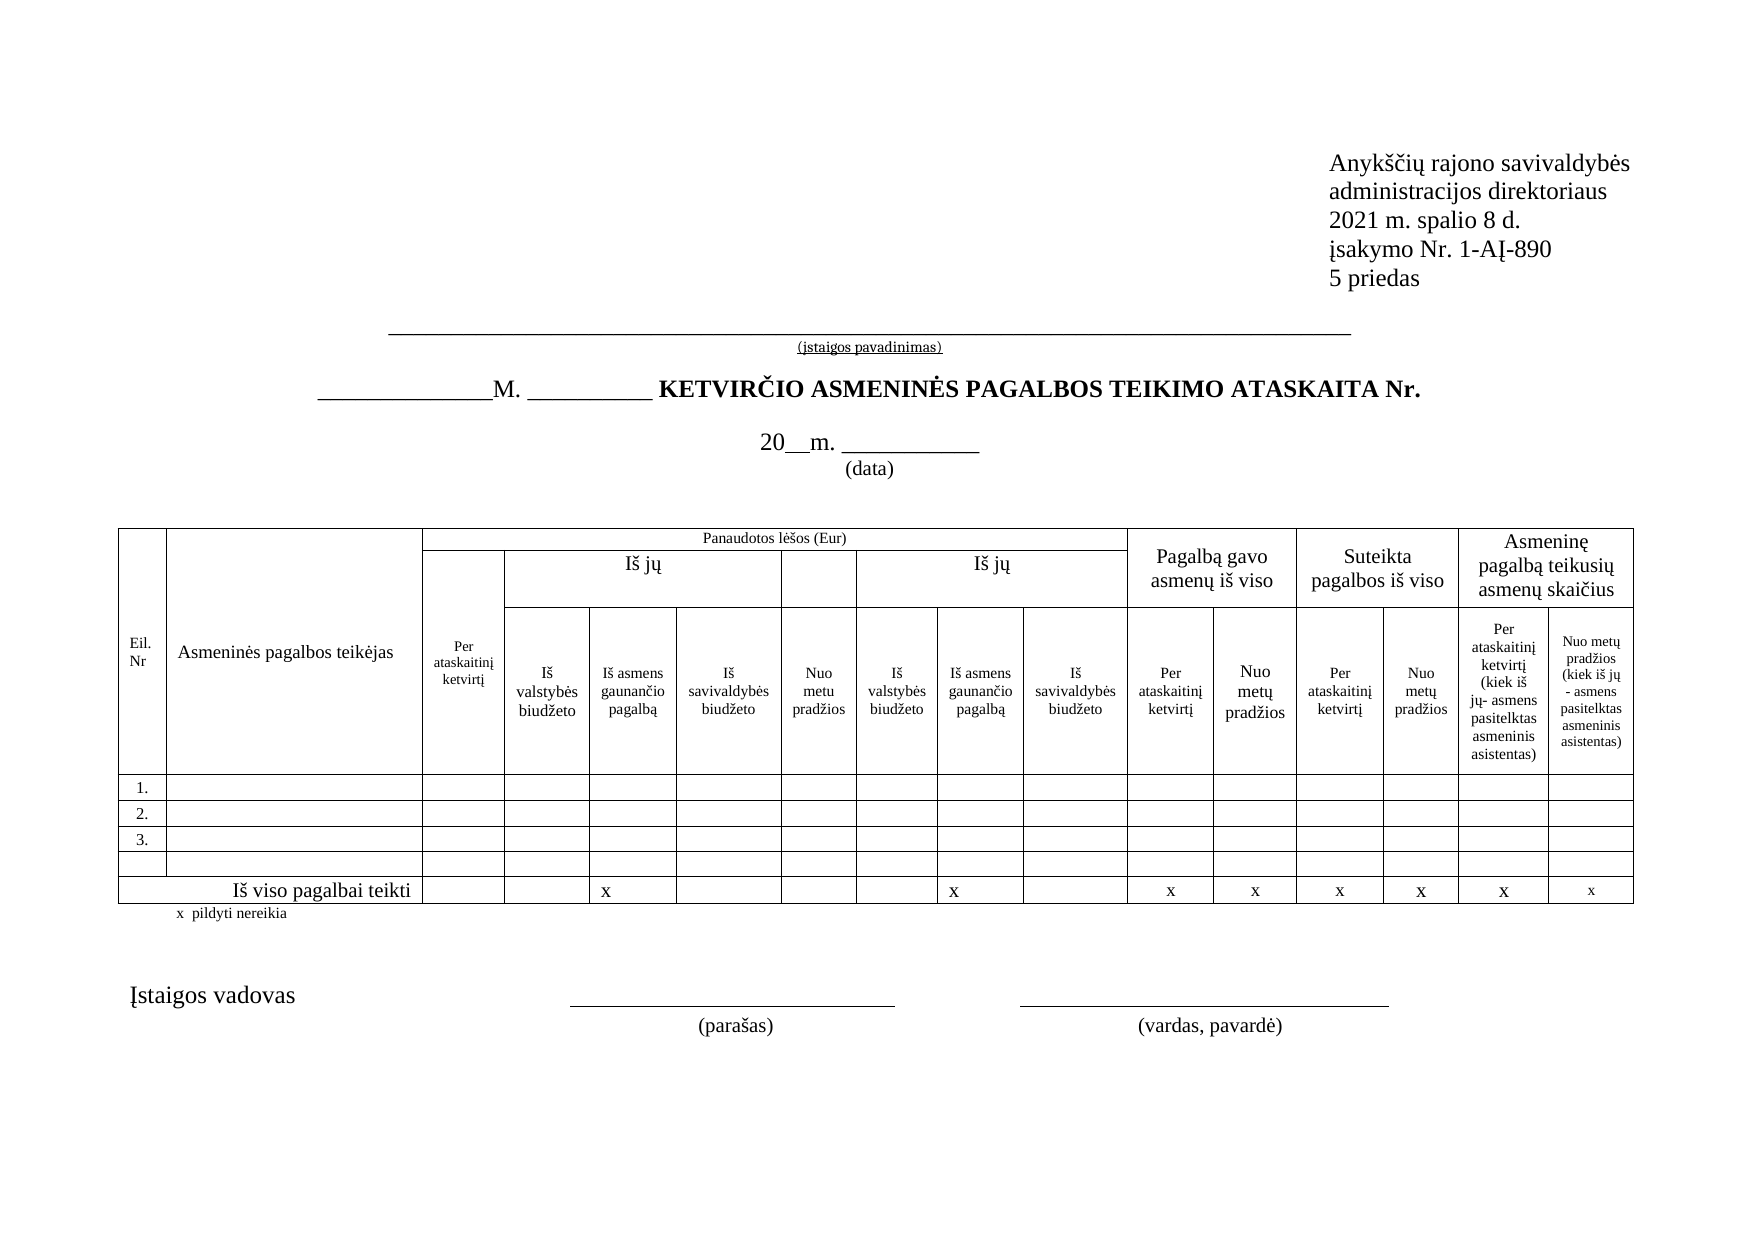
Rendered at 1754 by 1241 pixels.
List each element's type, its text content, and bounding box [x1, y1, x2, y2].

table_cell [119, 852, 166, 876]
table_cell [590, 775, 676, 799]
table_cell [938, 827, 1023, 851]
table_cell [118, 403, 1621, 528]
table_cell 2. [119, 801, 166, 826]
table_cell Iš savivaldybės biudžeto [1024, 608, 1127, 774]
table_header [1634, 291, 1658, 403]
table_cell [423, 827, 504, 851]
text įsakymo Nr. 1-AĮ-890 [1329, 234, 1636, 263]
table_cell [1634, 923, 1658, 1038]
table_cell [1384, 775, 1458, 799]
table_cell [1384, 827, 1458, 851]
table_cell [505, 801, 589, 826]
table_cell x [938, 877, 1023, 903]
table_cell [1128, 827, 1213, 851]
table_cell [938, 801, 1023, 826]
table_cell [677, 801, 781, 826]
table_cell [782, 877, 856, 903]
table_cell [1634, 876, 1658, 903]
table_cell x [1297, 877, 1383, 903]
text Anykščių rajono savivaldybės [1329, 148, 1636, 176]
table_cell [1549, 775, 1633, 799]
table_cell Pagalbą gavo asmenų iš viso [1128, 529, 1296, 607]
table_cell [1459, 801, 1548, 826]
table_cell [1634, 800, 1658, 826]
table_cell Asmeninę pagalbą teikusių asmenų skaičius [1459, 529, 1633, 607]
table_cell Eil. Nr [119, 529, 166, 774]
table_cell [782, 551, 856, 607]
table_cell Iš jų [505, 551, 781, 607]
table_cell [1214, 801, 1296, 826]
table_cell [423, 775, 504, 799]
table_cell [505, 775, 589, 799]
text 5 priedas [1329, 263, 1636, 291]
table_cell [1549, 852, 1633, 876]
table_cell [677, 827, 781, 851]
table_cell [1634, 774, 1658, 799]
table_cell [1297, 801, 1383, 826]
table_cell [1634, 826, 1658, 851]
table_cell [1024, 775, 1127, 799]
table_cell [1634, 403, 1658, 528]
table_cell [677, 852, 781, 876]
table_cell [1634, 903, 1658, 923]
table_cell Panaudotos lėšos (Eur) [423, 529, 1127, 550]
table_cell [1621, 403, 1633, 528]
table_cell [1459, 775, 1548, 799]
table_cell [1024, 877, 1127, 903]
table_cell [1214, 775, 1296, 799]
table_cell [1024, 852, 1127, 876]
table_cell [782, 801, 856, 826]
table_cell [938, 775, 1023, 799]
table_cell x [1128, 877, 1213, 903]
table_cell 3. [119, 827, 166, 851]
table_cell [1621, 923, 1633, 1038]
table_header _____________________________________________________________________________ (įstaigos pavadinimas) ______________M. __________ KETVIRČIO ASMENINĖS PAGALBOS TEIKIMO ATASKAITA Nr. [118, 291, 1621, 403]
table_cell Per ataskaitinį ketvirtį [423, 551, 504, 774]
table_cell [1549, 827, 1633, 851]
table_cell [938, 852, 1023, 876]
table_cell Iš valstybės biudžeto [505, 608, 589, 774]
table_cell [1214, 827, 1296, 851]
table_cell [1128, 852, 1213, 876]
table_header Įstaigos vadovas (parašas) (vardas, pavardė) [129, 952, 1609, 1038]
table_cell [167, 775, 422, 799]
table_cell [857, 852, 937, 876]
table_cell [590, 827, 676, 851]
table_cell x [1459, 877, 1548, 903]
table_cell Asmeninės pagalbos teikėjas [167, 529, 422, 774]
table_cell [782, 852, 856, 876]
table_cell [677, 775, 781, 799]
table_cell [423, 801, 504, 826]
table_cell [857, 775, 937, 799]
table_cell x [1549, 877, 1633, 903]
table_cell Nuo metu pradžios [782, 608, 856, 774]
table_header 20 m. ___________ (data) [129, 427, 1609, 528]
table_cell Iš viso pagalbai teikti [119, 877, 422, 903]
table_cell Iš savivaldybės biudžeto [677, 608, 781, 774]
table_cell Iš jų [857, 551, 1127, 607]
table_cell x [1214, 877, 1296, 903]
table_cell [1024, 827, 1127, 851]
table_cell [1459, 852, 1548, 876]
table_cell [505, 827, 589, 851]
table_cell [167, 801, 422, 826]
table_cell [423, 852, 504, 876]
table_cell [167, 827, 422, 851]
table_cell [1384, 852, 1458, 876]
table_cell [1128, 775, 1213, 799]
table_cell [505, 877, 589, 903]
table_cell [857, 801, 937, 826]
table_header [1621, 291, 1633, 403]
table_cell [1384, 801, 1458, 826]
table_cell 1. [119, 775, 166, 799]
table_cell [590, 801, 676, 826]
table_cell Iš valstybės biudžeto [857, 608, 937, 774]
table_cell [118, 923, 1621, 1038]
table_cell [1214, 852, 1296, 876]
table_cell Nuo metų pradžios [1214, 608, 1296, 774]
table_cell [1297, 852, 1383, 876]
table_cell [1024, 801, 1127, 826]
table_cell Iš asmens gaunančio pagalbą [938, 608, 1023, 774]
table_cell x [590, 877, 676, 903]
table_cell Suteikta pagalbos iš viso [1297, 529, 1458, 607]
table_cell [1297, 775, 1383, 799]
table_cell [857, 827, 937, 851]
table_cell [1297, 827, 1383, 851]
table_cell [1634, 550, 1658, 607]
table_cell Per ataskaitinį ketvirtį [1128, 608, 1213, 774]
table_cell [1634, 607, 1658, 774]
table_cell [590, 852, 676, 876]
table_cell [857, 877, 937, 903]
table_cell [1128, 801, 1213, 826]
table_cell [782, 827, 856, 851]
table_cell [1634, 851, 1658, 876]
table_cell [1634, 528, 1658, 550]
table_cell [1549, 801, 1633, 826]
table_cell [505, 852, 589, 876]
table_cell x pildyti nereikia [118, 904, 1621, 923]
table_cell [423, 877, 504, 903]
table_cell [677, 877, 781, 903]
table_cell x [1384, 877, 1458, 903]
table_cell [1459, 827, 1548, 851]
text administracijos direktoriaus [1329, 176, 1636, 205]
table_cell Iš asmens gaunančio pagalbą [590, 608, 676, 774]
table_cell [1621, 904, 1633, 923]
table_cell [782, 775, 856, 799]
table_cell Per ataskaitinį ketvirtį [1297, 608, 1383, 774]
table_cell Nuo metų pradžios (kiek iš jų - asmens pasitelktas asmeninis asistentas) [1549, 608, 1633, 774]
text 2021 m. spalio 8 d. [1329, 205, 1636, 234]
table_cell Nuo metų pradžios [1384, 608, 1458, 774]
table_cell [167, 852, 422, 876]
table_cell Per ataskaitinį ketvirtį (kiek iš jų- asmens pasitelktas asmeninis asistentas) [1459, 608, 1548, 774]
